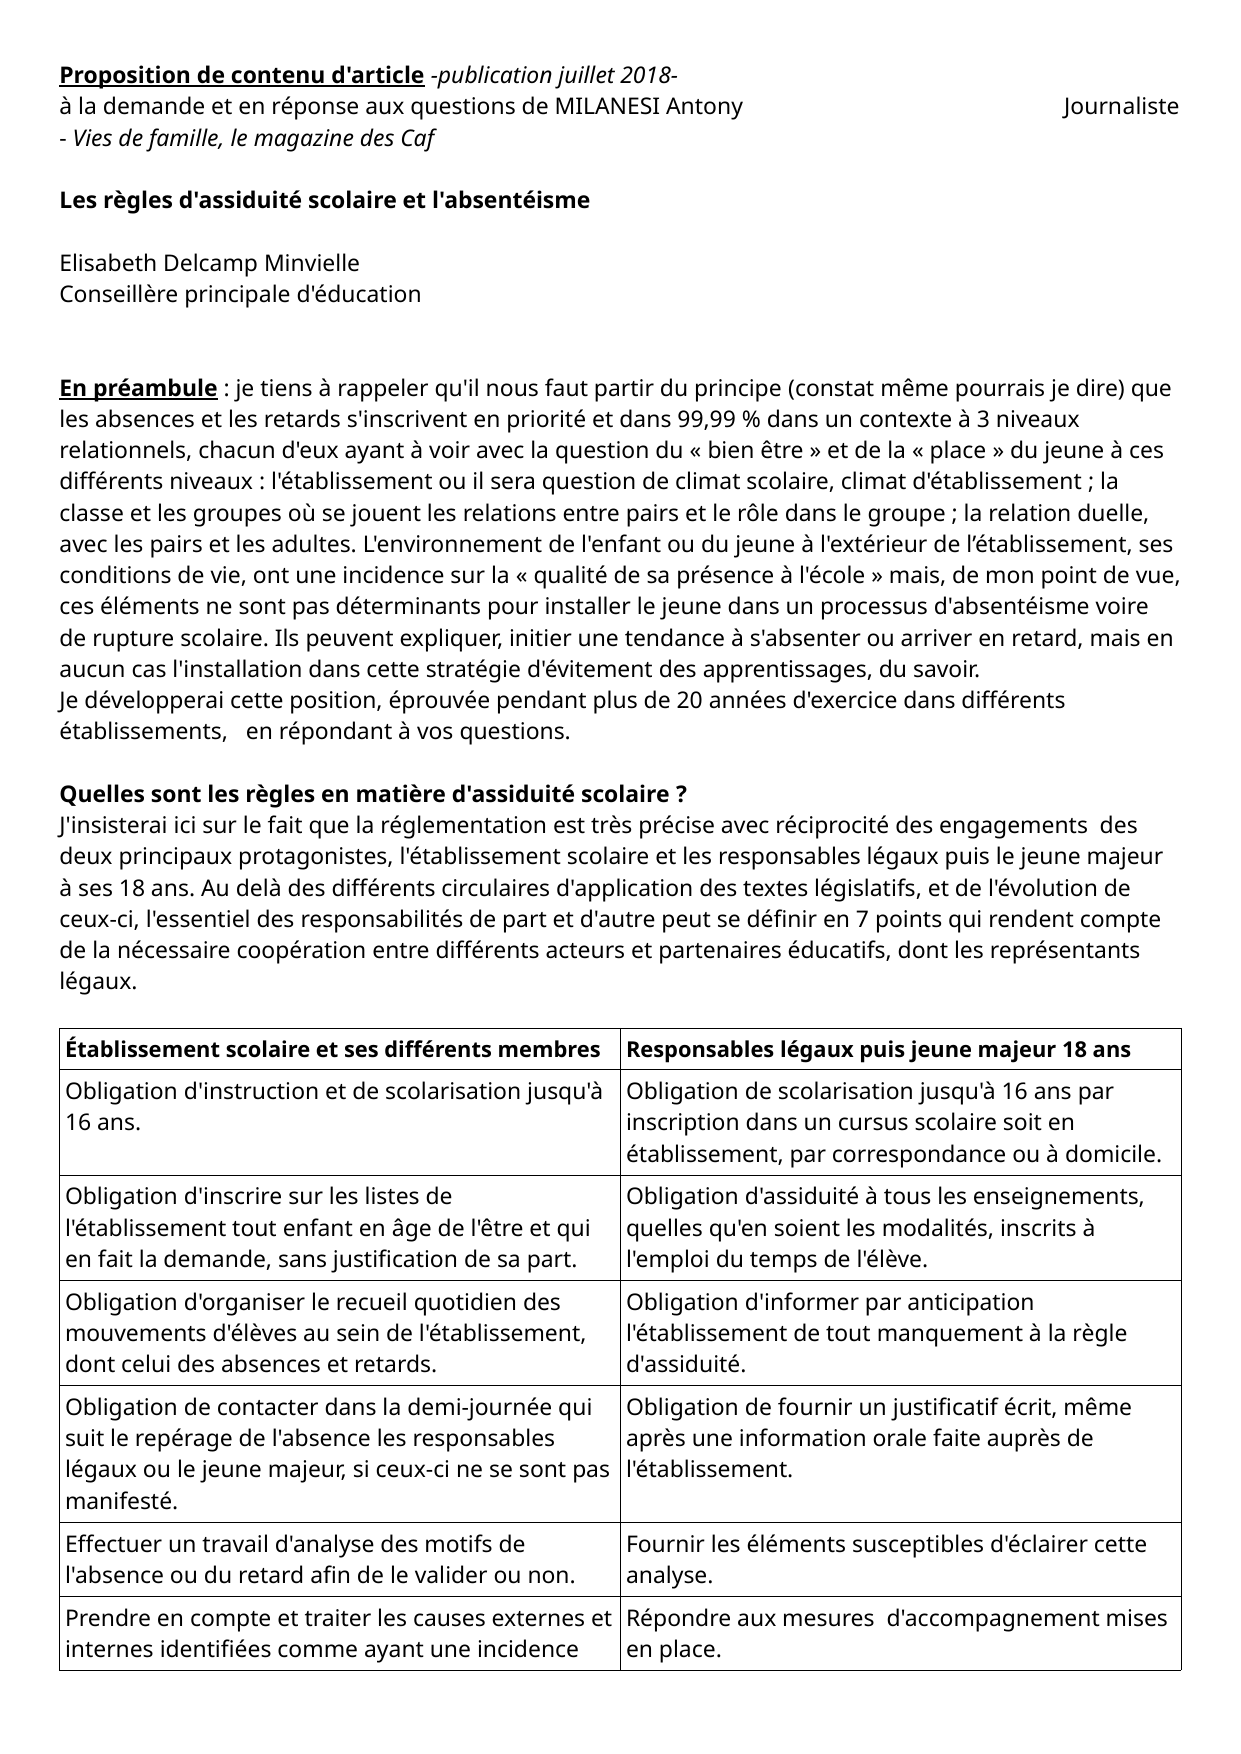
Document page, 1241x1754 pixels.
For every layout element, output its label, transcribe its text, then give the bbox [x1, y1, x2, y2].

table_cell Effectuer un travail d'analyse des motifs de l'absence ou du retard afin de le valider ou non. [60, 1523, 620, 1596]
table_header Établissement scolaire et ses différents membres [60, 1029, 620, 1069]
table_cell Obligation d'organiser le recueil quotidien des mouvements d'élèves au sein de l'établissement, dont celui des absences et retards. [60, 1281, 620, 1385]
table_cell Prendre en compte et traiter les causes externes et internes identifiées comme ayant une incidence [60, 1597, 620, 1670]
table_cell Obligation d'assiduité à tous les enseignements, quelles qu'en soient les modalités, inscrits à l'emploi du temps de l'élève. [621, 1176, 1181, 1280]
text Quelles sont les règles en matière d'assiduité scolaire ? [59, 778, 1181, 809]
text Je développerai cette position, éprouvée pendant plus de 20 années d'exercice dans différents établissements, en répondant à vos questions. [59, 684, 1181, 747]
table_cell Obligation d'informer par anticipation l'établissement de tout manquement à la règle d'assiduité. [621, 1281, 1181, 1385]
table_cell Obligation de scolarisation jusqu'à 16 ans par inscription dans un cursus scolaire soit en établissement, par correspondance ou à domicile. [621, 1070, 1181, 1174]
table_header Responsables légaux puis jeune majeur 18 ans [621, 1029, 1181, 1069]
table_cell Obligation de fournir un justificatif écrit, même après une information orale faite auprès de l'établissement. [621, 1386, 1181, 1522]
text Proposition de contenu d'article -publication juillet 2018- [59, 59, 1181, 90]
table_cell Fournir les éléments susceptibles d'éclairer cette analyse. [621, 1523, 1181, 1596]
text Conseillère principale d'éducation [59, 278, 1181, 309]
table_cell Obligation de contacter dans la demi-journée qui suit le repérage de l'absence les responsables légaux ou le jeune majeur, si ceux-ci ne se sont pas manifesté. [60, 1386, 620, 1522]
text Elisabeth Delcamp Minvielle [59, 247, 1181, 278]
text à la demande et en réponse aux questions de MILANESI Antony Journaliste - Vies de famille, le magazine des Caf [59, 90, 1181, 153]
table_cell Répondre aux mesures d'accompagnement mises en place. [621, 1597, 1181, 1670]
table_cell Obligation d'inscrire sur les listes de l'établissement tout enfant en âge de l'être et qui en fait la demande, sans justification de sa part. [60, 1176, 620, 1280]
table_cell Obligation d'instruction et de scolarisation jusqu'à 16 ans. [60, 1070, 620, 1174]
text Les règles d'assiduité scolaire et l'absentéisme [59, 184, 1181, 215]
text J'insisterai ici sur le fait que la réglementation est très précise avec réciprocité des engagements des deux principaux protagonistes, l'établissement scolaire et les responsables légaux puis le jeune majeur à ses 18 ans. Au delà des différents circulaires d'application des textes législatifs, et de l'évolution de ceux-ci, l'essentiel des responsabilités de part et d'autre peut se définir en 7 points qui rendent compte de la nécessaire coopération entre différents acteurs et partenaires éducatifs, dont les représentants légaux. [59, 809, 1181, 997]
text En préambule : je tiens à rappeler qu'il nous faut partir du principe (constat même pourrais je dire) que les absences et les retards s'inscrivent en priorité et dans 99,99 % dans un contexte à 3 niveaux relationnels, chacun d'eux ayant à voir avec la question du « bien être » et de la « place » du jeune à ces différents niveaux : l'établissement ou il sera question de climat scolaire, climat d'établissement ; la classe et les groupes où se jouent les relations entre pairs et le rôle dans le groupe ; la relation duelle, avec les pairs et les adultes. L'environnement de l'enfant ou du jeune à l'extérieur de l’établissement, ses conditions de vie, ont une incidence sur la « qualité de sa présence à l'école » mais, de mon point de vue, ces éléments ne sont pas déterminants pour installer le jeune dans un processus d'absentéisme voire de rupture scolaire. Ils peuvent expliquer, initier une tendance à s'absenter ou arriver en retard, mais en aucun cas l'installation dans cette stratégie d'évitement des apprentissages, du savoir. [59, 372, 1181, 684]
